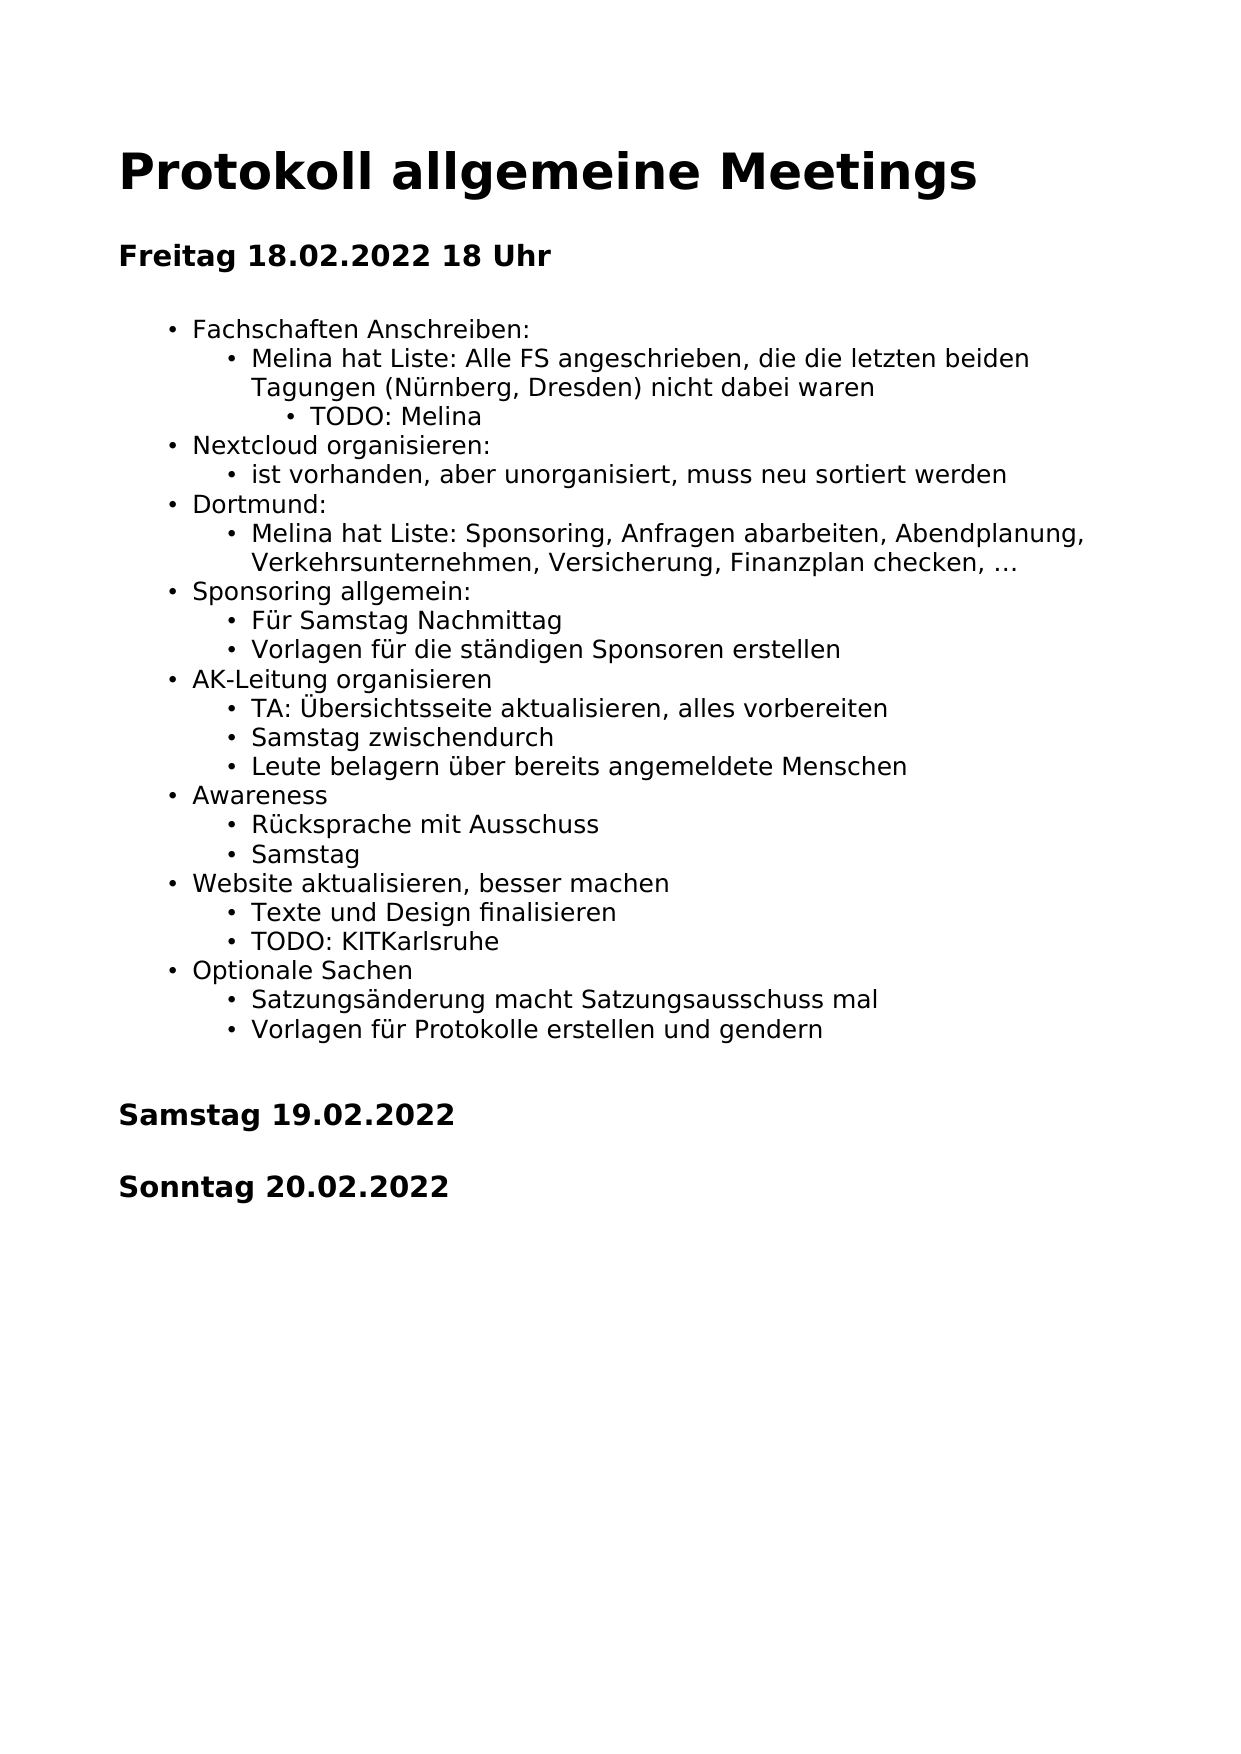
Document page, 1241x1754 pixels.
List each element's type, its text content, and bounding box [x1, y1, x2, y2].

list Samstag zwischendurch [236, 723, 1122, 752]
list Texte und Design finalisieren [236, 898, 1122, 927]
list Sponsoring allgemein: [177, 577, 1122, 606]
subtitle Protokoll allgemeine Meetings [118, 143, 1122, 201]
list Website aktualisieren, besser machen [177, 869, 1122, 898]
list Vorlagen für die ständigen Sponsoren erstellen [236, 636, 1122, 665]
list TODO: Melina [295, 402, 1122, 431]
list Awareness [177, 781, 1122, 811]
list Nextcloud organisieren: [177, 431, 1122, 461]
list TODO: KITKarlsruhe [236, 927, 1122, 956]
list Fachschaften Anschreiben: [177, 315, 1122, 344]
list Optionale Sachen [177, 956, 1122, 986]
list Satzungsänderung macht Satzungsausschuss mal [236, 986, 1122, 1015]
subtitle Sonntag 20.02.2022 [118, 1170, 1122, 1204]
list Dortmund: [177, 490, 1122, 519]
list ist vorhanden, aber unorganisiert, muss neu sortiert werden [236, 461, 1122, 490]
list AK-Leitung organisieren [177, 665, 1122, 694]
list TA: Übersichtsseite aktualisieren, alles vorbereiten [236, 694, 1122, 723]
list Rücksprache mit Ausschuss [236, 811, 1122, 840]
subtitle Samstag 19.02.2022 [118, 1098, 1122, 1132]
list Leute belagern über bereits angemeldete Menschen [236, 752, 1122, 781]
list Melina hat Liste: Alle FS angeschrieben, die die letzten beiden Tagungen (Nürnberg, Dresden) nicht dabei waren [236, 344, 1122, 402]
list Samstag [236, 840, 1122, 869]
list Für Samstag Nachmittag [236, 606, 1122, 636]
list Melina hat Liste: Sponsoring, Anfragen abarbeiten, Abendplanung, Verkehrsunternehmen, Versicherung, Finanzplan checken, … [236, 519, 1122, 577]
subtitle Freitag 18.02.2022 18 Uhr [118, 239, 1122, 273]
list Vorlagen für Protokolle erstellen und gendern [236, 1015, 1122, 1044]
